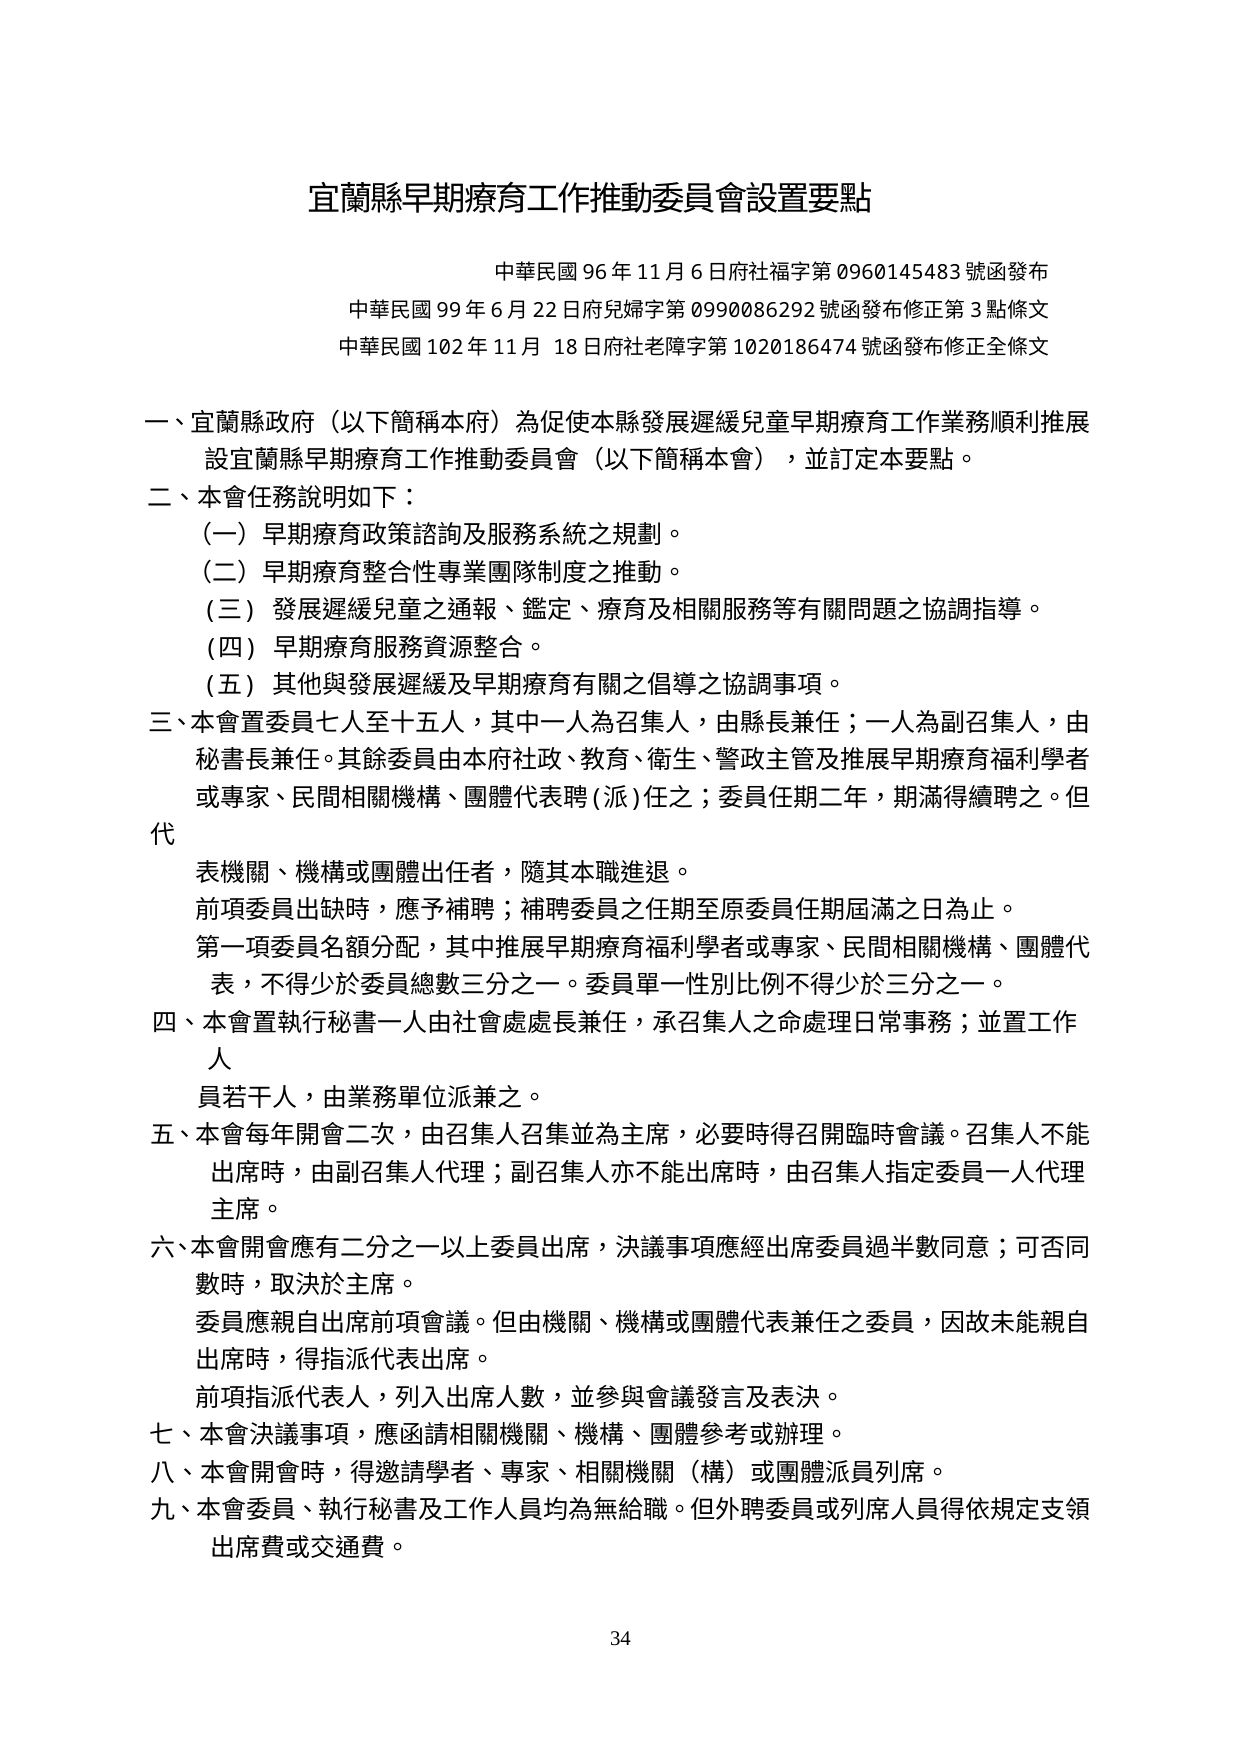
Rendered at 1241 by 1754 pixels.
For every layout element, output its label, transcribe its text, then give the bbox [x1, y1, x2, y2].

text 表，不得少於委員總數三分之一。委員單一性別比例不得少於三分之一。 [150, 964, 1090, 1002]
text 九、本會委員、執行秘書及工作人員均為無給職。但外聘委員或列席人員得依規定支領 [150, 1489, 1090, 1527]
text 設宜蘭縣早期療育工作推動委員會（以下簡稱本會），並訂定本要點。 [144, 439, 1090, 477]
text 數時，取決於主席。 [150, 1264, 1090, 1302]
text (五) 其他與發展遲緩及早期療育有關之倡導之協調事項。 [150, 664, 1090, 702]
text 出席時，得指派代表出席。 [150, 1339, 1090, 1377]
text 八、本會開會時，得邀請學者、專家、相關機關（構）或團體派員列席。 [150, 1452, 1090, 1489]
text （一）早期療育政策諮詢及服務系統之規劃。 [187, 514, 1090, 552]
text 秘書長兼任。其餘委員由本府社政、教育、衛生、警政主管及推展早期療育福利學者 [150, 739, 1090, 777]
text 表機關、機構或團體出任者，隨其本職進退。 [150, 852, 1090, 889]
text 前項委員出缺時，應予補聘；補聘委員之任期至原委員任期屆滿之日為止。 [150, 889, 1090, 927]
text 一、宜蘭縣政府（以下簡稱本府）為促使本縣發展遲緩兒童早期療育工作業務順利推展， [144, 402, 1090, 439]
text 五、本會每年開會二次，由召集人召集並為主席，必要時得召開臨時會議。召集人不能 [150, 1114, 1090, 1152]
text 二、本會任務說明如下： [147, 477, 1090, 514]
text 三、本會置委員七人至十五人，其中一人為召集人，由縣長兼任；一人為副召集人，由 [148, 702, 1090, 739]
text 中華民國96年11月6日府社福字第0960145483號函發布 [150, 252, 1048, 289]
text 出席費或交通費。 [150, 1527, 1090, 1564]
text (三) 發展遲緩兒童之通報、鑑定、療育及相關服務等有關問題之協調指導。 [187, 589, 1090, 627]
text 前項指派代表人，列入出席人數，並參與會議發言及表決。 [150, 1377, 1090, 1414]
text （二）早期療育整合性專業團隊制度之推動。 [187, 552, 1090, 589]
text 中華民國99年6月22日府兒婦字第0990086292號函發布修正第3點條文 [150, 289, 1048, 327]
text 員若干人，由業務單位派兼之。 [137, 1077, 1090, 1114]
text (四) 早期療育服務資源整合。 [150, 627, 1090, 664]
text 四、本會置執行秘書一人由社會處處長兼任，承召集人之命處理日常事務；並置工作人 [137, 1002, 1090, 1077]
text 出席時，由副召集人代理；副召集人亦不能出席時，由召集人指定委員一人代理 [150, 1152, 1090, 1189]
text 委員應親自出席前項會議。但由機關、機構或團體代表兼任之委員，因故未能親自 [150, 1302, 1090, 1339]
text 宜蘭縣早期療育工作推動委員會設置要點 [150, 172, 1032, 220]
text 主席。 [150, 1189, 1090, 1227]
text 或專家、民間相關機構、團體代表聘(派)任之；委員任期二年，期滿得續聘之。但代 [150, 777, 1090, 852]
text 第一項委員名額分配，其中推展早期療育福利學者或專家、民間相關機構、團體代 [150, 927, 1090, 964]
text 中華民國102年11月 18日府社老障字第1020186474號函發布修正全條文 [150, 327, 1048, 364]
text 七、本會決議事項，應函請相關機關、機構、團體參考或辦理。 [149, 1414, 1090, 1452]
text 六、本會開會應有二分之一以上委員出席，決議事項應經出席委員過半數同意；可否同 [150, 1227, 1090, 1264]
